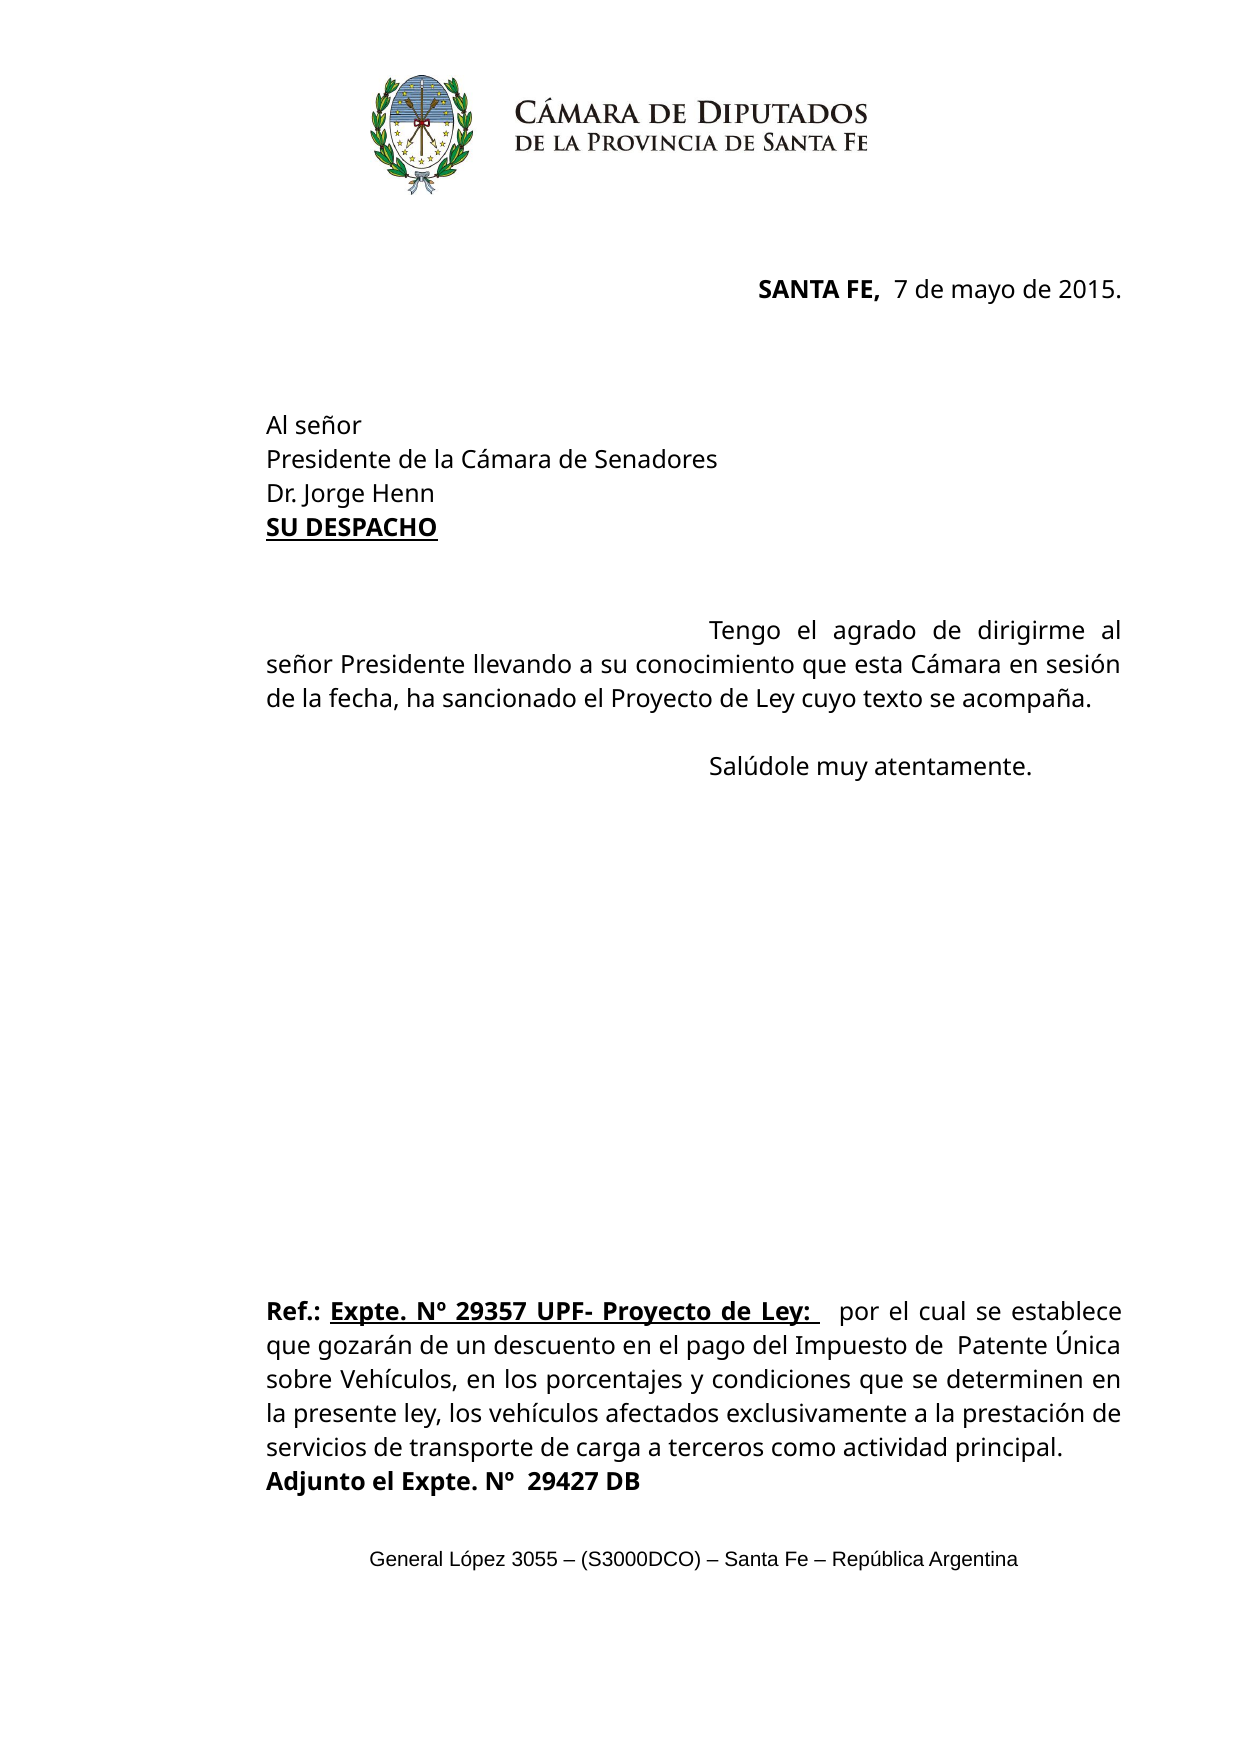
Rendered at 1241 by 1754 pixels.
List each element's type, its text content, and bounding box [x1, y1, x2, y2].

text Presidente de la Cámara de Senadores [266, 442, 1122, 476]
picture [370, 75, 868, 199]
text Salúdole muy atentamente. [266, 748, 1122, 783]
text Dr. Jorge Henn [266, 476, 1122, 510]
text Tengo el agrado de dirigirme al señor Presidente llevando a su conocimiento que esta Cámara en sesión de la fecha, ha sancionado el Proyecto de Ley cuyo texto se acompaña. [266, 612, 1122, 714]
text Al señor [266, 408, 1122, 442]
text SU DESPACHO [266, 510, 1122, 544]
text SANTA FE, 7 de mayo de 2015. [266, 272, 1122, 306]
text Ref.: Expte. Nº 29357 UPF- Proyecto de Ley: por el cual se establece que gozarán de un descuento en el pago del Impuesto de Patente Única sobre Vehículos, en los porcentajes y condiciones que se determinen en la presente ley, los vehículos afectados exclusivamente a la prestación de servicios de transporte de carga a terceros como actividad principal. [266, 1293, 1122, 1464]
text Adjunto el Expte. Nº 29427 DB [266, 1464, 1122, 1498]
